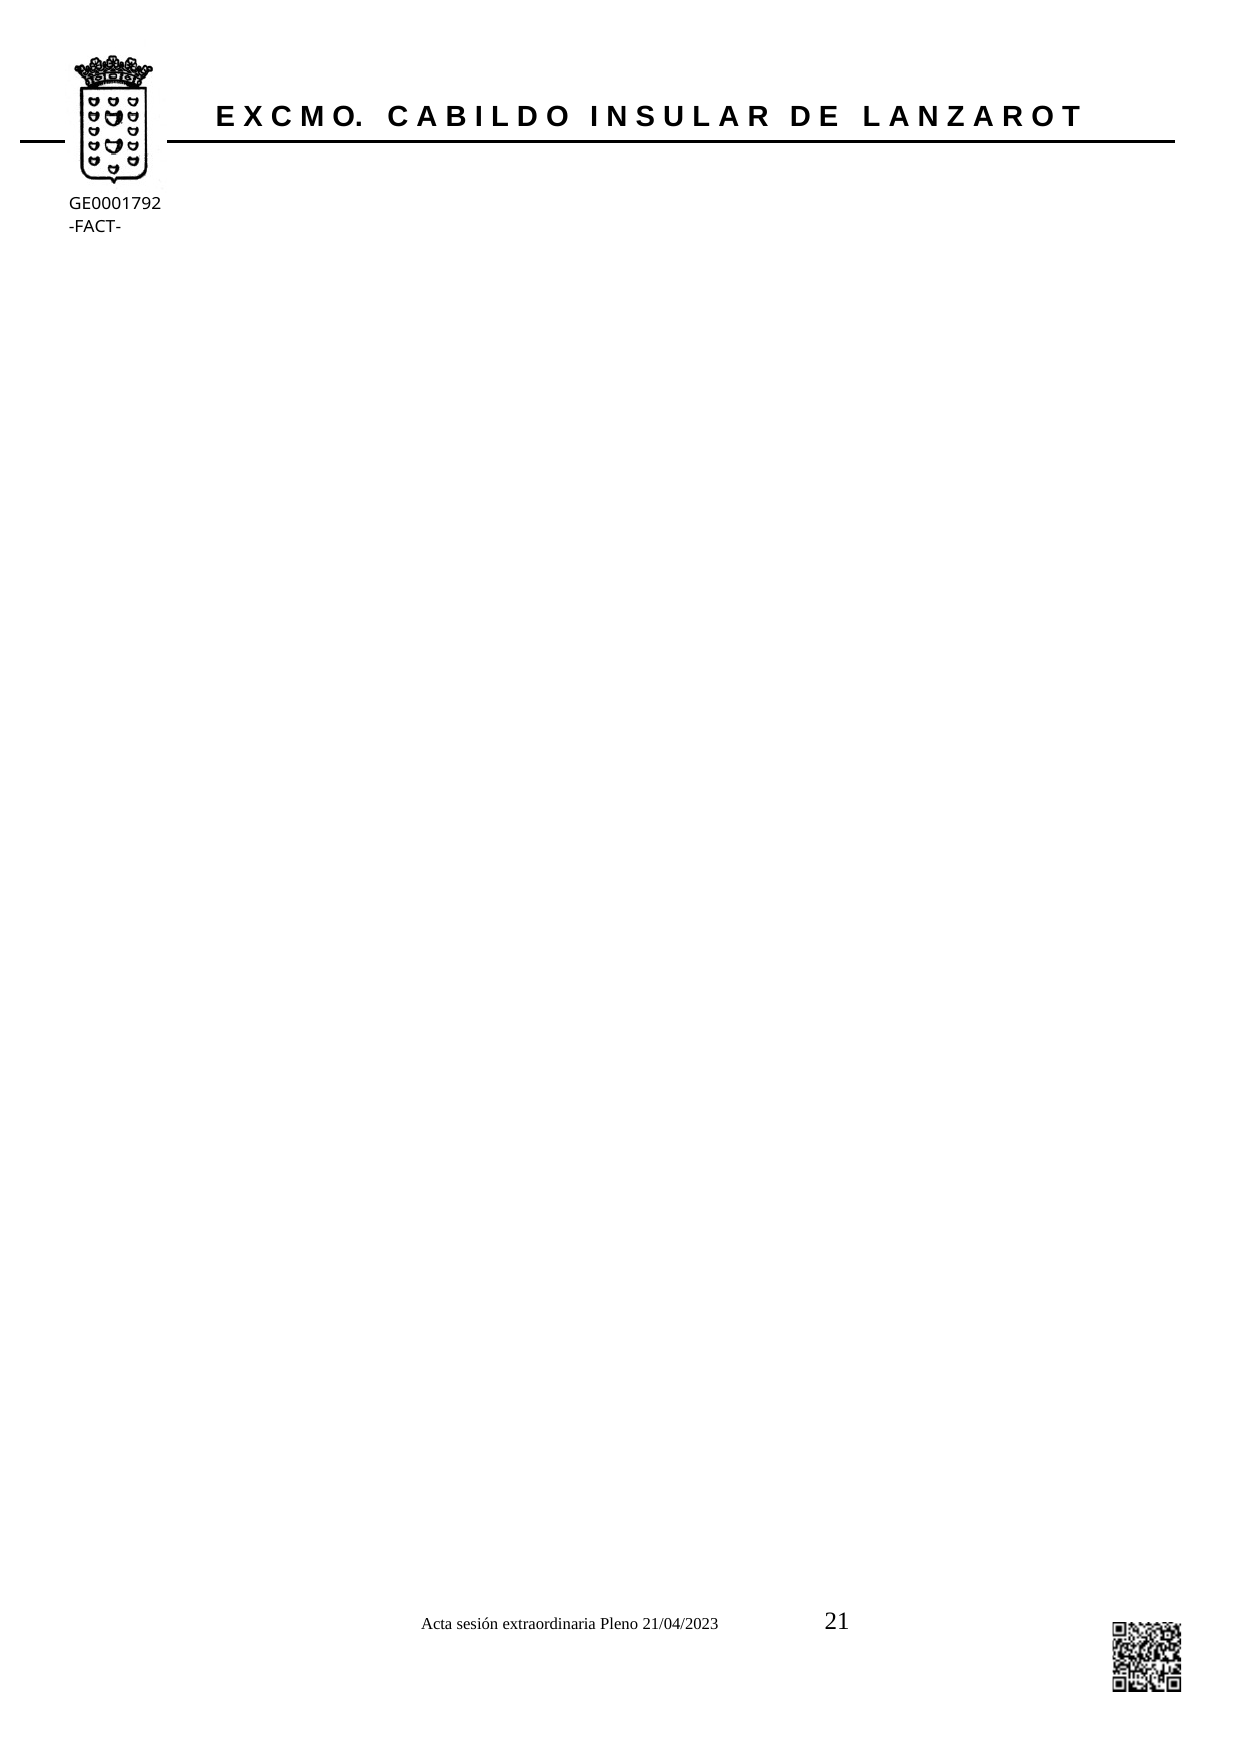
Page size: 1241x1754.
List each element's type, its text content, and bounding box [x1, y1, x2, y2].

picture [1112, 1622, 1182, 1692]
picture [65, 39, 167, 193]
text GE0001792 [69, 192, 346, 214]
text -FACT- [69, 215, 346, 238]
